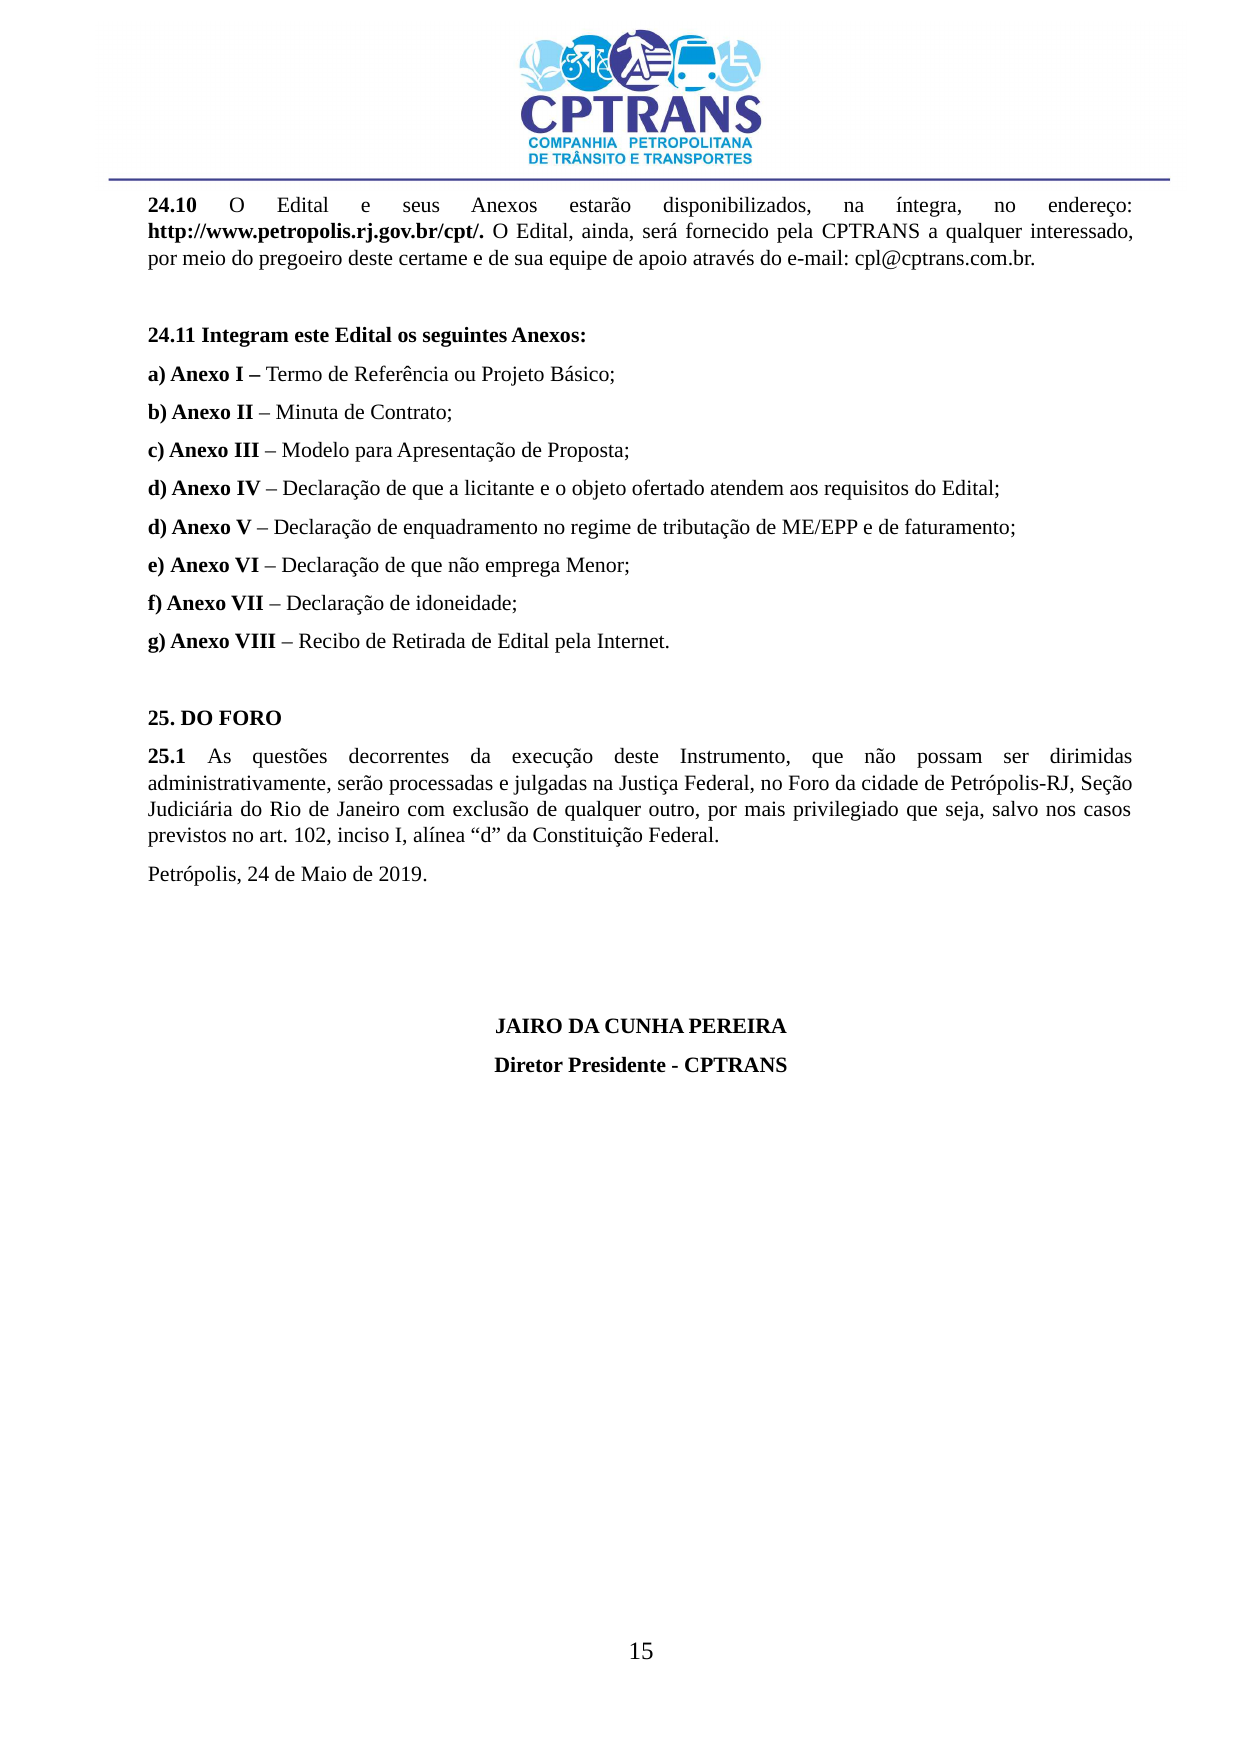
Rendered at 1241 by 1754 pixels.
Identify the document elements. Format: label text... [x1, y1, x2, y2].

text g) Anexo VIII – Recibo de Retirada de Edital pela Internet. [148, 628, 1134, 653]
text 25. DO FORO [148, 705, 1134, 730]
text 24.11 Integram este Edital os seguintes Anexos: [148, 322, 1134, 348]
picture [94, 21, 1187, 191]
text 24.10 O Edital e seus Anexos estarão disponibilizados, na íntegra, no endereço: http://www.petropolis.rj.gov.br/cpt/. O Edital, ainda, será fornecido pela CPTRANS a qualquer interessado, por meio do pregoeiro deste certame e de sua equipe de apoio através do e-mail: cpl@cptrans.com.br. [148, 191, 1134, 270]
text d) Anexo V – Declaração de enquadramento no regime de tributação de ME/EPP e de faturamento; [148, 514, 1134, 539]
text Diretor Presidente - CPTRANS [148, 1052, 1134, 1077]
text f) Anexo VII – Declaração de idoneidade; [148, 590, 1134, 615]
text a) Anexo I – Termo de Referência ou Projeto Básico; [148, 361, 1134, 386]
text b) Anexo II – Minuta de Contrato; [148, 399, 1134, 424]
text e) Anexo VI – Declaração de que não emprega Menor; [148, 552, 1134, 577]
text c) Anexo III – Modelo para Apresentação de Proposta; [148, 437, 1134, 462]
text d) Anexo IV – Declaração de que a licitante e o objeto ofertado atendem aos requisitos do Edital; [148, 475, 1134, 501]
text Petrópolis, 24 de Maio de 2019. [148, 861, 1134, 886]
text 25.1 As questões decorrentes da execução deste Instrumento, que não possam ser dirimidas administrativamente, serão processadas e julgadas na Justiça Federal, no Foro da cidade de Petrópolis-RJ, Seção Judiciária do Rio de Janeiro com exclusão de qualquer outro, por mais privilegiado que seja, salvo nos casos previstos no art. 102, inciso I, alínea “d” da Constituição Federal. [148, 743, 1134, 848]
text JAIRO DA CUNHA PEREIRA [148, 1013, 1134, 1039]
